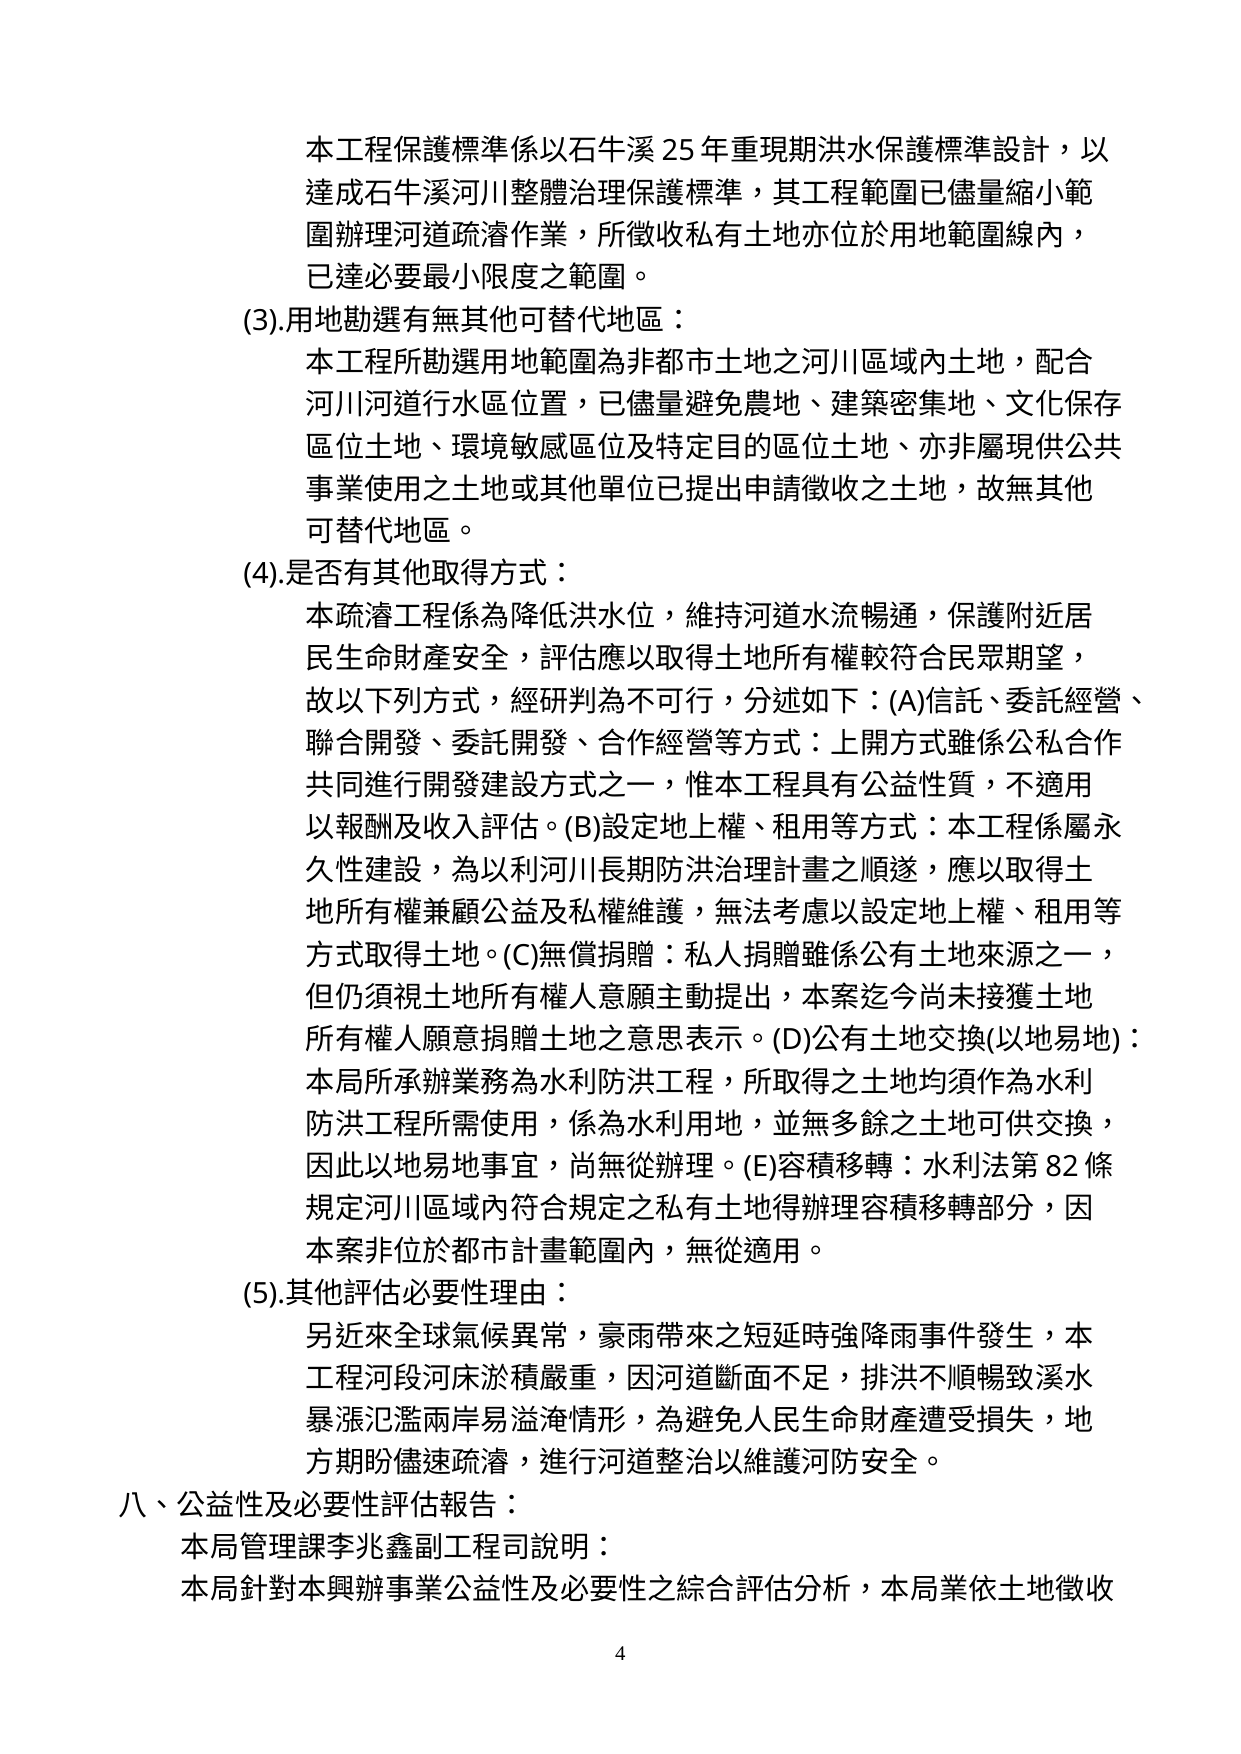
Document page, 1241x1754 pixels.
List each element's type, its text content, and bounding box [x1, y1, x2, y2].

text 本疏濬工程係為降低洪水位，維持河道水流暢通，保護附近居民生命財產安全，評估應以取得土地所有權較符合民眾期望，故以下列方式，經研判為不可行，分述如下：(A)信託、委託經營、聯合開發、委託開發、合作經營等方式：上開方式雖係公私合作共同進行開發建設方式之一，惟本工程具有公益性質，不適用以報酬及收入評估。(B)設定地上權、租用等方式：本工程係屬永久性建設，為以利河川長期防洪治理計畫之順遂，應以取得土地所有權兼顧公益及私權維護，無法考慮以設定地上權、租用等方式取得土地。(C)無償捐贈：私人捐贈雖係公有土地來源之一，但仍須視土地所有權人意願主動提出，本案迄今尚未接獲土地所有權人願意捐贈土地之意思表示。(D)公有土地交換(以地易地)：本局所承辦業務為水利防洪工程，所取得之土地均須作為水利防洪工程所需使用，係為水利用地，並無多餘之土地可供交換，因此以地易地事宜，尚無從辦理。(E)容積移轉：水利法第82條規定河川區域內符合規定之私有土地得辦理容積移轉部分，因本案非位於都市計畫範圍內，無從適用。 [306, 592, 1122, 1270]
text 八、公益性及必要性評估報告： [118, 1481, 1122, 1523]
text 本局管理課李兆鑫副工程司說明： [181, 1523, 1122, 1566]
text (3).用地勘選有無其他可替代地區： [243, 296, 1122, 339]
text (4).是否有其他取得方式： [243, 550, 1122, 592]
text 本局針對本興辦事業公益性及必要性之綜合評估分析，本局業依土地徵收 [181, 1566, 1122, 1608]
text 本工程保護標準係以石牛溪25年重現期洪水保護標準設計，以達成石牛溪河川整體治理保護標準，其工程範圍已儘量縮小範圍辦理河道疏濬作業，所徵收私有土地亦位於用地範圍線內，已達必要最小限度之範圍。 [306, 127, 1122, 296]
text (5).其他評估必要性理由： [243, 1270, 1122, 1312]
text 另近來全球氣候異常，豪雨帶來之短延時強降雨事件發生，本工程河段河床淤積嚴重，因河道斷面不足，排洪不順暢致溪水暴漲氾濫兩岸易溢淹情形，為避免人民生命財產遭受損失，地方期盼儘速疏濬，進行河道整治以維護河防安全。 [306, 1312, 1122, 1481]
text 本工程所勘選用地範圍為非都市土地之河川區域內土地，配合河川河道行水區位置，已儘量避免農地、建築密集地、文化保存區位土地、環境敏感區位及特定目的區位土地、亦非屬現供公共事業使用之土地或其他單位已提出申請徵收之土地，故無其他可替代地區。 [306, 339, 1122, 550]
